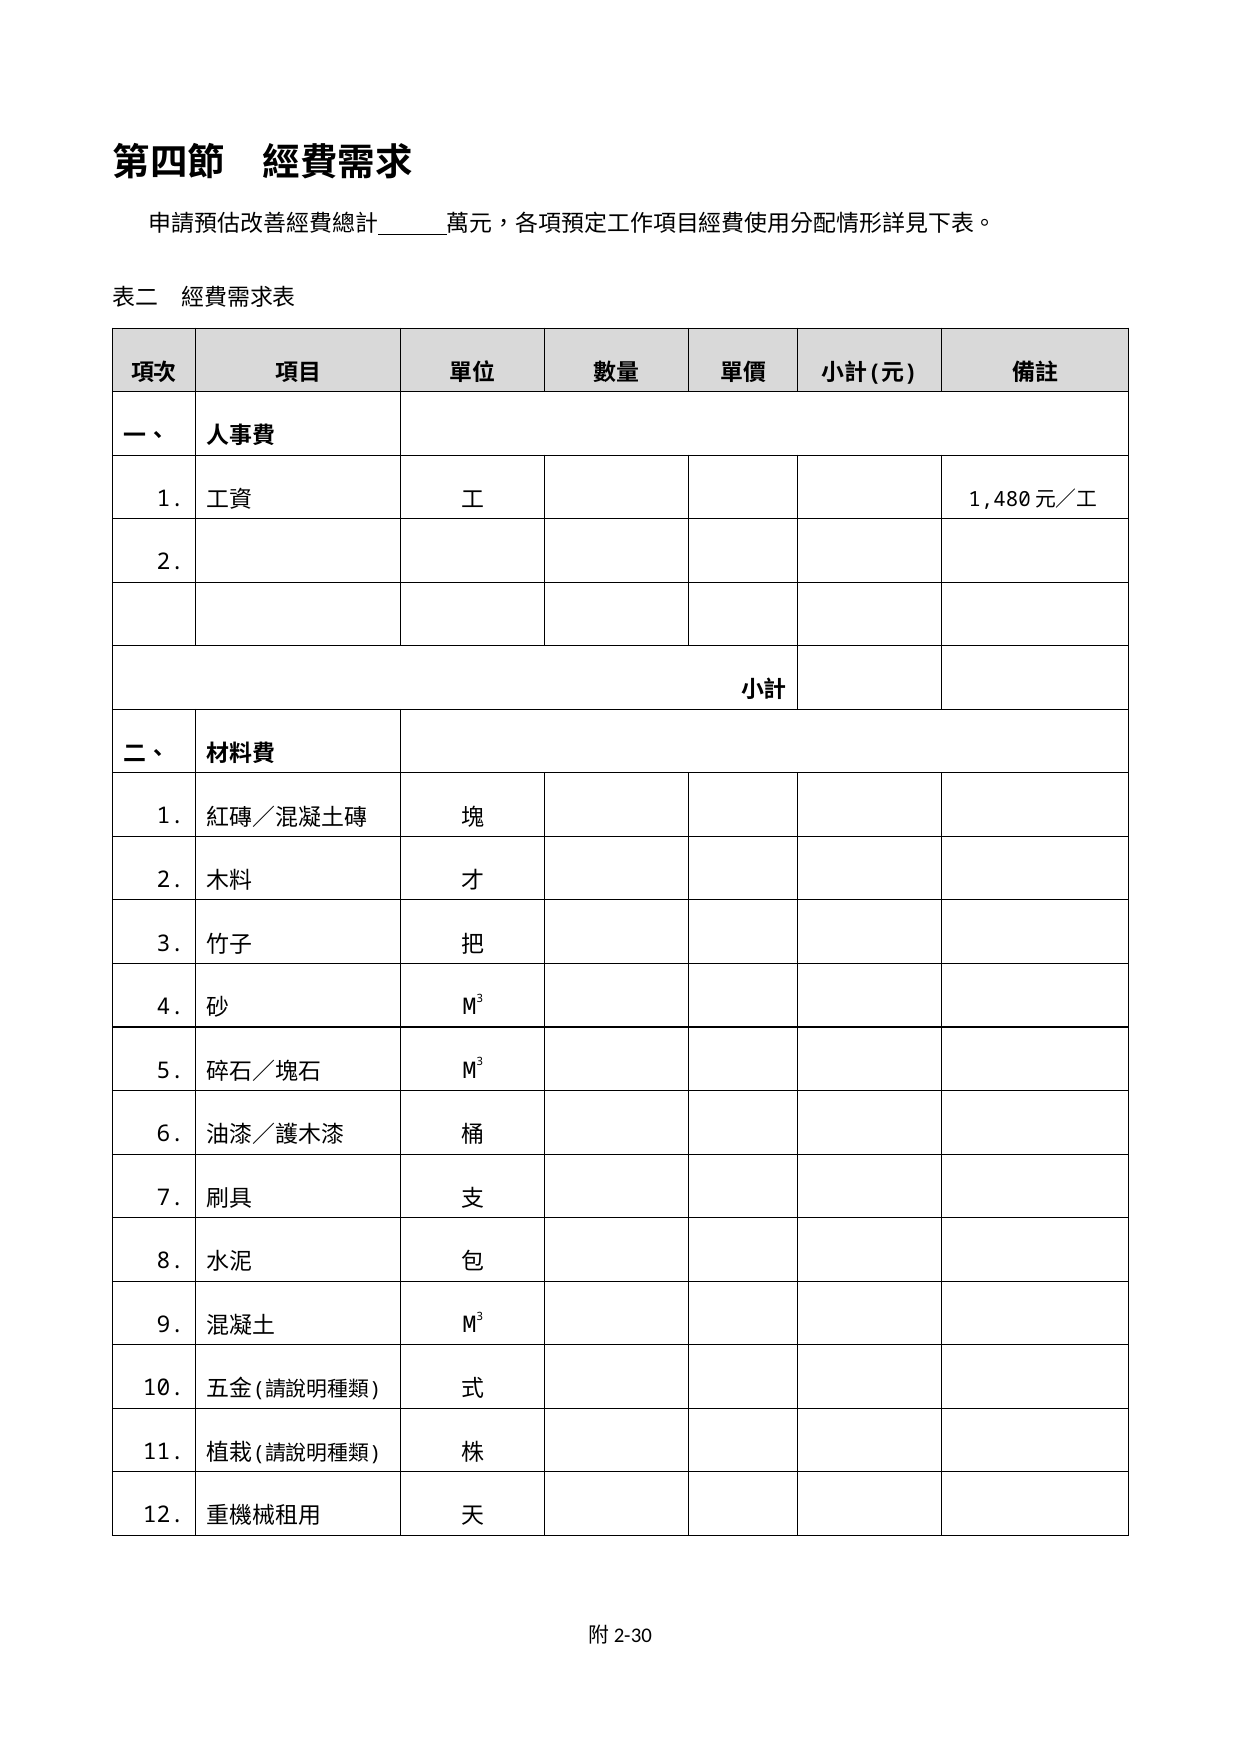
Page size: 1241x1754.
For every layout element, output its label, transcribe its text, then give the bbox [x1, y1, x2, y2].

table_cell [942, 646, 1128, 709]
table_header 數量 [545, 329, 688, 391]
table_cell 工資 [196, 456, 400, 518]
table_cell [798, 456, 941, 518]
table_cell [689, 900, 797, 963]
table_cell 竹子 [196, 900, 400, 963]
table_cell 植栽(請說明種類) [196, 1409, 400, 1471]
table_cell [942, 1345, 1128, 1408]
table_cell 才 [401, 837, 544, 899]
table_cell 五金(請說明種類) [196, 1345, 400, 1408]
table_cell [196, 583, 400, 645]
table_cell M3 [401, 964, 544, 1026]
table_cell [798, 1409, 941, 1471]
table_cell 6. [113, 1091, 195, 1153]
table_cell 人事費 [196, 392, 400, 454]
table_cell 把 [401, 900, 544, 963]
table_cell 1,480元／工 [942, 456, 1128, 518]
table_cell [196, 519, 400, 582]
table_cell [545, 1409, 688, 1471]
table_cell 油漆／護木漆 [196, 1091, 400, 1153]
table_cell [798, 773, 941, 836]
table_cell [798, 1091, 941, 1153]
table_cell [798, 900, 941, 963]
table_cell [545, 900, 688, 963]
table_cell [545, 583, 688, 645]
table_cell [689, 583, 797, 645]
table_cell [798, 1028, 941, 1090]
table_cell 2. [113, 837, 195, 899]
table_header 單位 [401, 329, 544, 391]
table_cell [942, 1155, 1128, 1217]
table_cell [942, 1218, 1128, 1281]
table_cell [401, 392, 1128, 454]
table_cell [545, 1472, 688, 1535]
table_cell 混凝土 [196, 1282, 400, 1344]
table_cell [798, 1345, 941, 1408]
table_cell [798, 1472, 941, 1535]
table_cell 11. [113, 1409, 195, 1471]
table_cell 紅磚／混凝土磚 [196, 773, 400, 836]
table_cell [545, 519, 688, 582]
table_cell 包 [401, 1218, 544, 1281]
table_cell [942, 1091, 1128, 1153]
table_cell [798, 1282, 941, 1344]
text 申請預估改善經費總計 萬元，各項預定工作項目經費使用分配情形詳見下表。 [149, 180, 1159, 242]
table_cell [689, 519, 797, 582]
table_cell [942, 1409, 1128, 1471]
table_cell [689, 1345, 797, 1408]
table_cell [545, 1091, 688, 1153]
table_cell 株 [401, 1409, 544, 1471]
table_cell [689, 773, 797, 836]
table_cell [942, 1472, 1128, 1535]
table_cell [545, 1218, 688, 1281]
table_cell 4. [113, 964, 195, 1026]
table_cell [689, 1091, 797, 1153]
table_cell [942, 1282, 1128, 1344]
table_cell 8. [113, 1218, 195, 1281]
table_cell [798, 837, 941, 899]
table_cell 10. [113, 1345, 195, 1408]
table_cell [689, 964, 797, 1026]
table_cell 水泥 [196, 1218, 400, 1281]
table_cell 碎石／塊石 [196, 1028, 400, 1090]
table_cell 7. [113, 1155, 195, 1217]
table_cell [689, 1028, 797, 1090]
table_cell [798, 1218, 941, 1281]
table_cell [689, 1472, 797, 1535]
table_cell [942, 1028, 1128, 1090]
table_header 項次 [113, 329, 195, 391]
table_cell [689, 1282, 797, 1344]
table_cell [689, 837, 797, 899]
table_cell [689, 1409, 797, 1471]
table_cell 木料 [196, 837, 400, 899]
table_cell [942, 900, 1128, 963]
table_cell 式 [401, 1345, 544, 1408]
table_cell 工 [401, 456, 544, 518]
table_cell [798, 1155, 941, 1217]
table_cell 桶 [401, 1091, 544, 1153]
table_cell [113, 583, 195, 645]
table_cell [689, 1218, 797, 1281]
table_cell [689, 1155, 797, 1217]
table_cell [545, 456, 688, 518]
table_header 項目 [196, 329, 400, 391]
table_cell [689, 456, 797, 518]
table_cell 1. [113, 773, 195, 836]
table_cell 二、 [113, 710, 195, 772]
table_cell [545, 1155, 688, 1217]
table_cell 3. [113, 900, 195, 963]
table_cell 刷具 [196, 1155, 400, 1217]
table_cell [798, 964, 941, 1026]
table_cell 12. [113, 1472, 195, 1535]
table_cell [401, 710, 1128, 772]
table_cell [545, 964, 688, 1026]
table_header 單價 [689, 329, 797, 391]
table_cell 2. [113, 519, 195, 582]
table_cell 一、 [113, 392, 195, 454]
table_cell 支 [401, 1155, 544, 1217]
table_cell [942, 773, 1128, 836]
table_cell 塊 [401, 773, 544, 836]
table_cell [942, 583, 1128, 645]
table_cell [545, 837, 688, 899]
text 第四節 經費需求 [112, 117, 1128, 180]
table_cell [545, 1028, 688, 1090]
table_header 備註 [942, 329, 1128, 391]
table_cell 1. [113, 456, 195, 518]
table_cell 重機械租用 [196, 1472, 400, 1535]
table_cell [545, 773, 688, 836]
table_cell 砂 [196, 964, 400, 1026]
table_cell [401, 583, 544, 645]
table_cell [942, 964, 1128, 1026]
table_cell [798, 646, 941, 709]
table_cell [401, 519, 544, 582]
table_cell M3 [401, 1282, 544, 1344]
table_cell [798, 519, 941, 582]
table_cell 5. [113, 1028, 195, 1090]
table_cell [545, 1345, 688, 1408]
table_cell [942, 837, 1128, 899]
table_cell 天 [401, 1472, 544, 1535]
table_cell M3 [401, 1028, 544, 1090]
table_cell 小計 [113, 646, 797, 709]
text 表二 經費需求表 [112, 254, 1159, 316]
table_cell [545, 1282, 688, 1344]
table_cell 9. [113, 1282, 195, 1344]
table_cell 材料費 [196, 710, 400, 772]
table_cell [798, 583, 941, 645]
table_cell [942, 519, 1128, 582]
table_header 小計(元) [798, 329, 941, 391]
